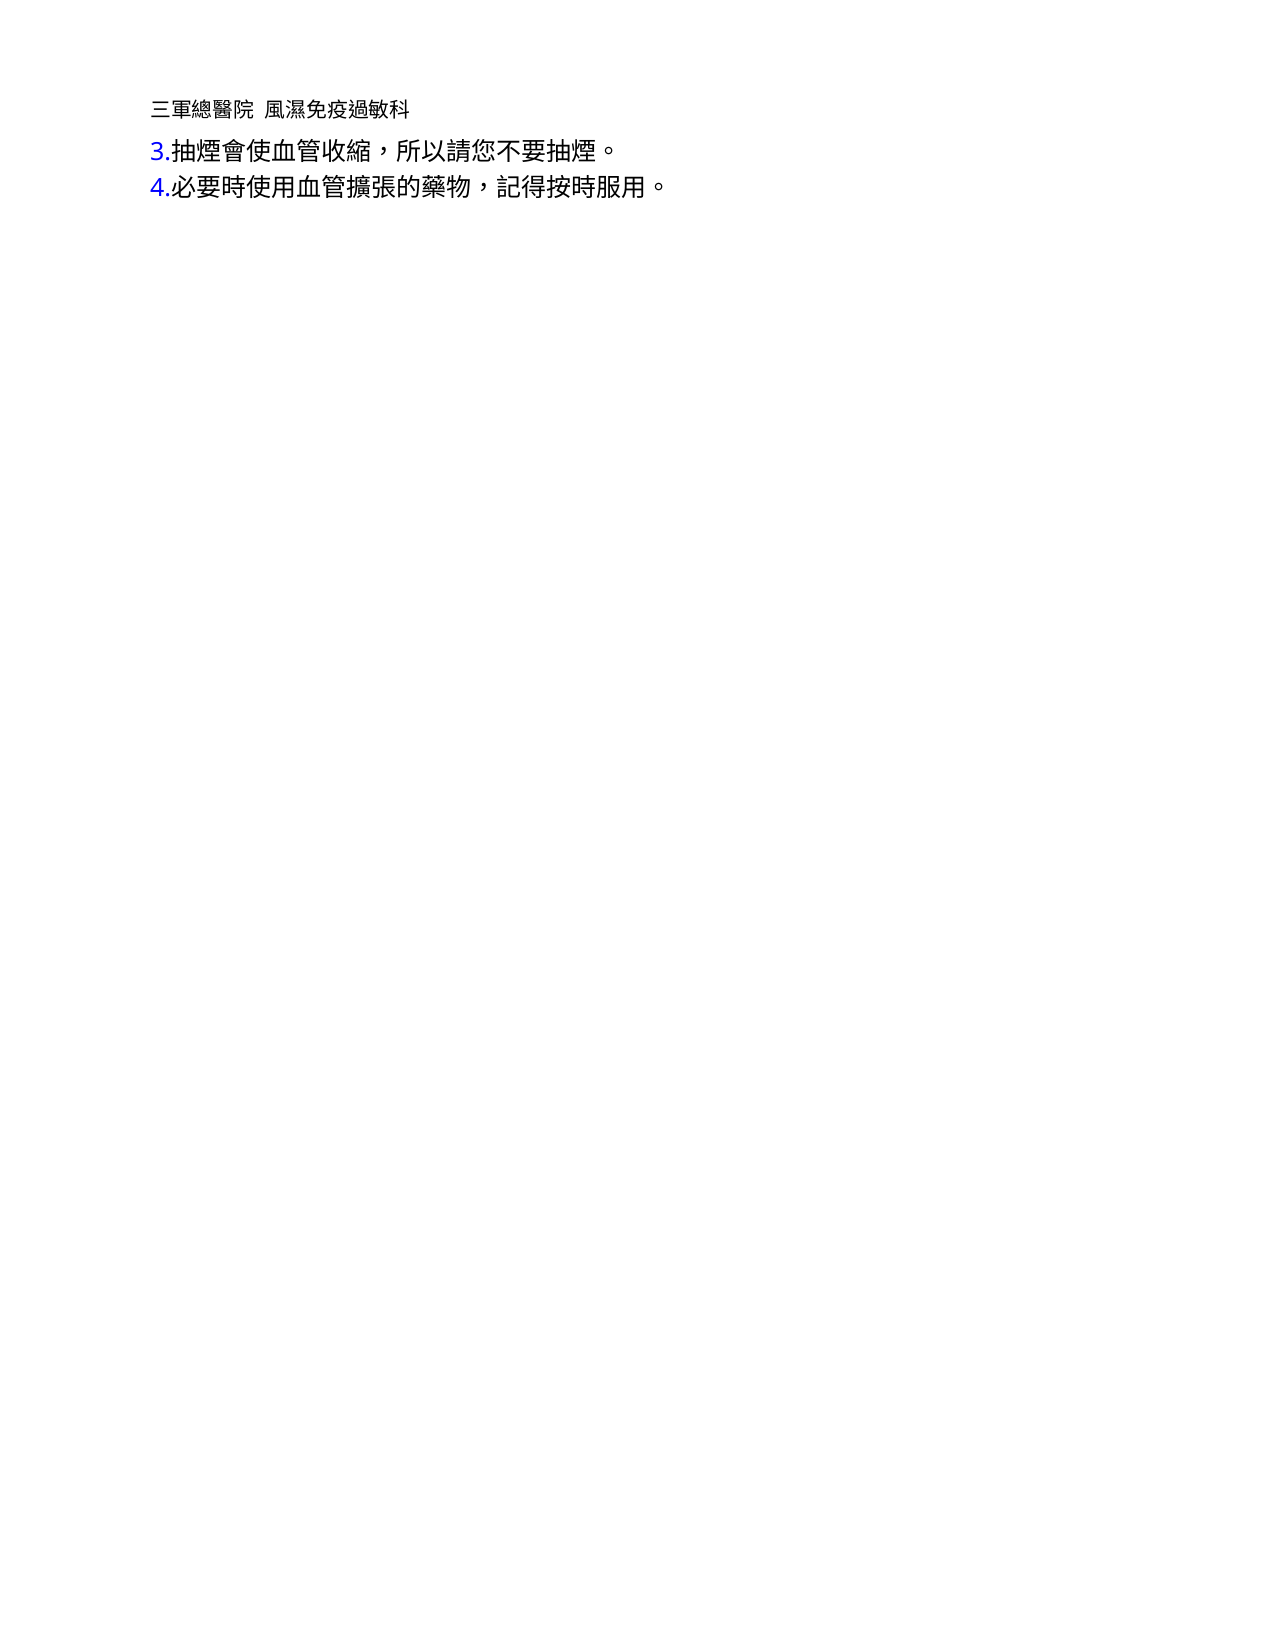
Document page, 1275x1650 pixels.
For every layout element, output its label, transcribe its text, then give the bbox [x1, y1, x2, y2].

text 4.必要時使用血管擴張的藥物，記得按時服用。 [150, 167, 1144, 203]
text 3.抽煙會使血管收縮，所以請您不要抽煙。 [150, 131, 1144, 167]
